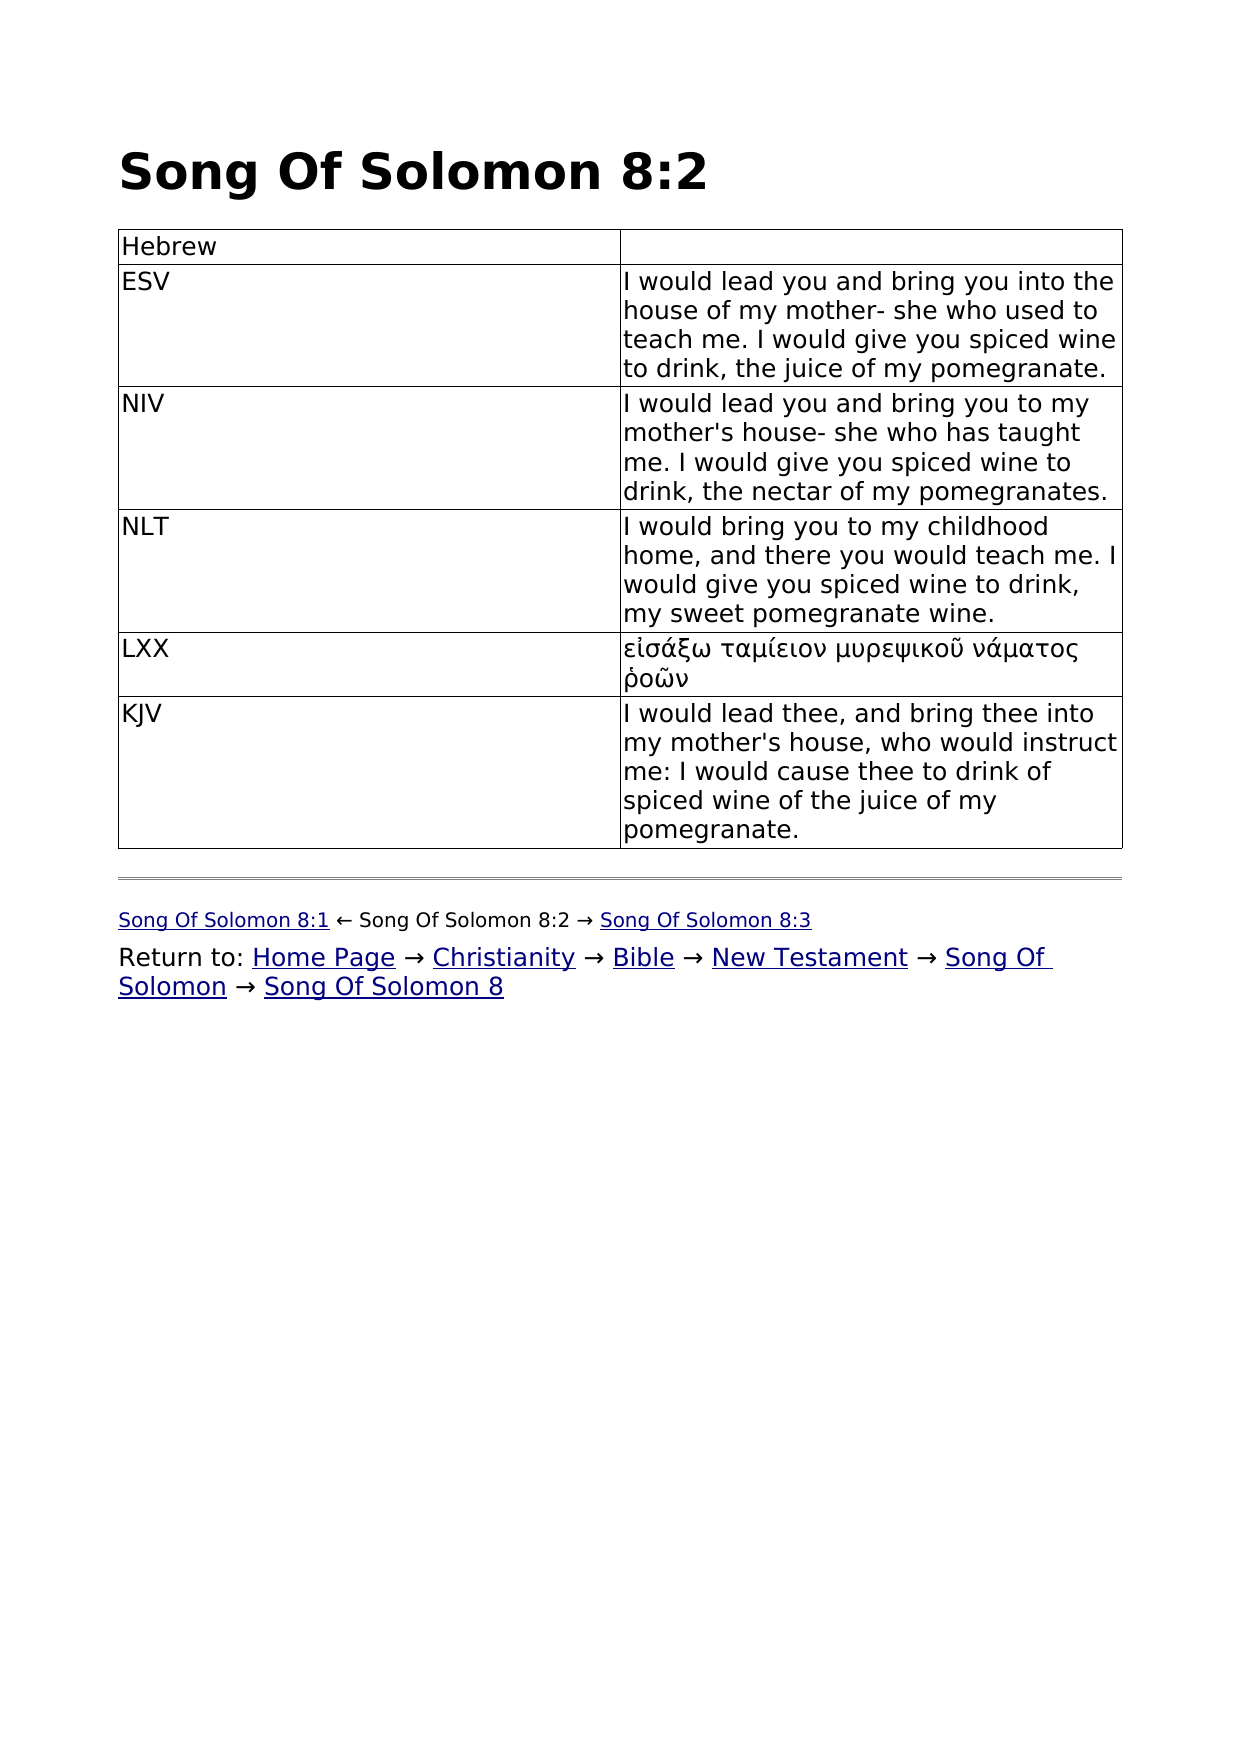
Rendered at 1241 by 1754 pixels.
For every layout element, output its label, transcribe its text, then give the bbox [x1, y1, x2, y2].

subtitle Song Of Solomon 8:2 [118, 143, 1122, 201]
table_cell LXX [119, 633, 620, 696]
table_cell I would bring you to my childhood home, and there you would teach me. I would give you spiced wine to drink, my sweet pomegranate wine. [621, 510, 1122, 632]
text Song Of Solomon 8:1 ← Song Of Solomon 8:2 → Song Of Solomon 8:3 [118, 909, 1122, 943]
table_cell NIV [119, 387, 620, 509]
table_header Hebrew [119, 230, 620, 264]
table_cell NLT [119, 510, 620, 632]
table_cell KJV [119, 697, 620, 848]
table_header [621, 230, 1122, 264]
table_cell εἰσάξω ταμίειον μυρεψικοῦ νάματος ῥοῶν [621, 633, 1122, 696]
table_cell I would lead you and bring you into the house of my mother- she who used to teach me. I would give you spiced wine to drink, the juice of my pomegranate. [621, 265, 1122, 386]
text Return to: Home Page → Christianity → Bible → New Testament → Song Of Solomon → Song Of Solomon 8 [118, 943, 1122, 1001]
table_cell ESV [119, 265, 620, 386]
table_cell I would lead you and bring you to my mother's house- she who has taught me. I would give you spiced wine to drink, the nectar of my pomegranates. [621, 387, 1122, 509]
table_cell I would lead thee, and bring thee into my mother's house, who would instruct me: I would cause thee to drink of spiced wine of the juice of my pomegranate. [621, 697, 1122, 848]
